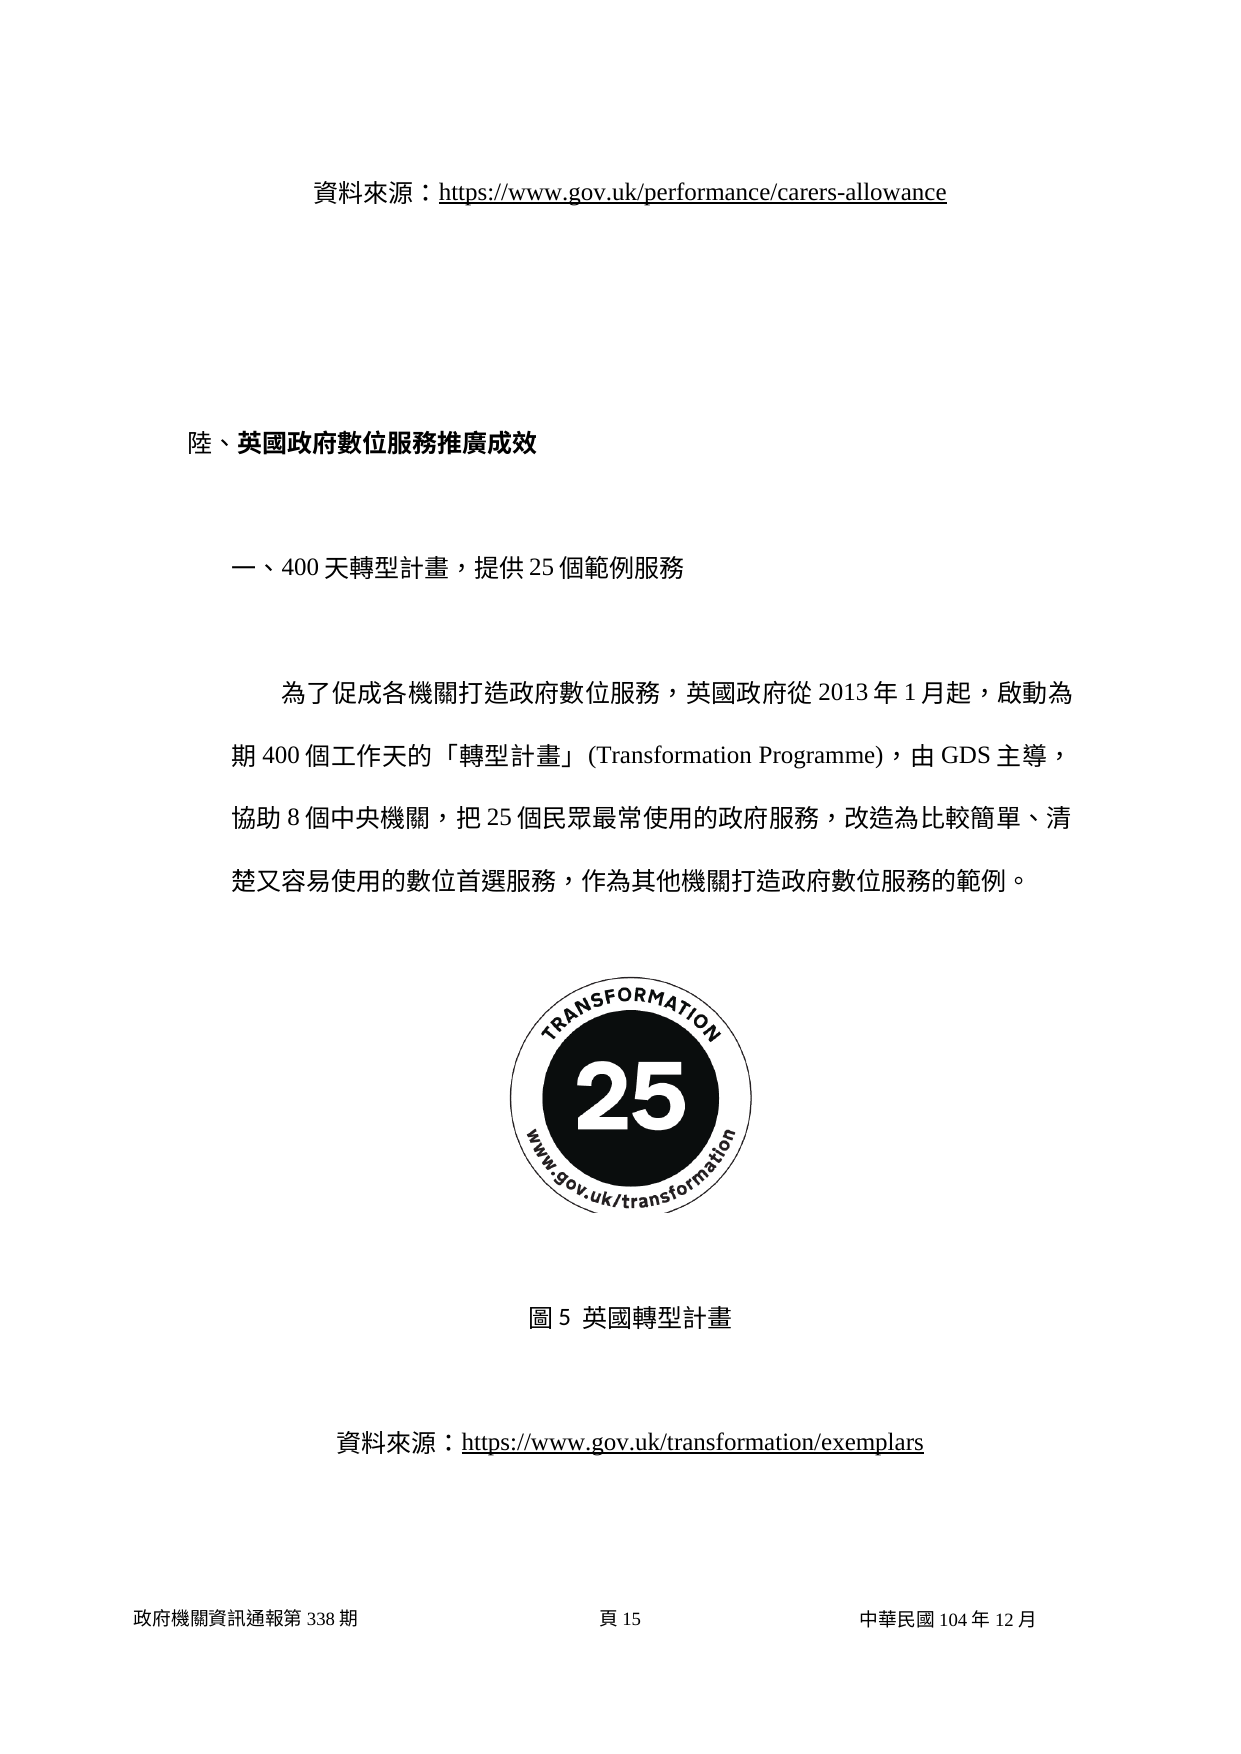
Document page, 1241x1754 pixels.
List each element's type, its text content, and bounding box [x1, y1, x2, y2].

list 英國政府數位服務推廣成效 [187, 400, 1073, 462]
text 資料來源：https://www.gov.uk/transformation/exemplars [187, 1400, 1073, 1462]
text 圖5 英國轉型計畫 [187, 1275, 1073, 1337]
text 為了促成各機關打造政府數位服務，英國政府從2013年1月起，啟動為期400個工作天的「轉型計畫」(Transformation Programme)，由GDS主導，協助8個中央機關，把25個民眾最常使用的政府服務，改造為比較簡單、清楚又容易使用的數位首選服務，作為其他機關打造政府數位服務的範例。 [231, 650, 1073, 900]
text 資料來源：https://www.gov.uk/performance/carers-allowance [187, 150, 1073, 212]
text 一、400天轉型計畫，提供25個範例服務 [187, 525, 1073, 587]
